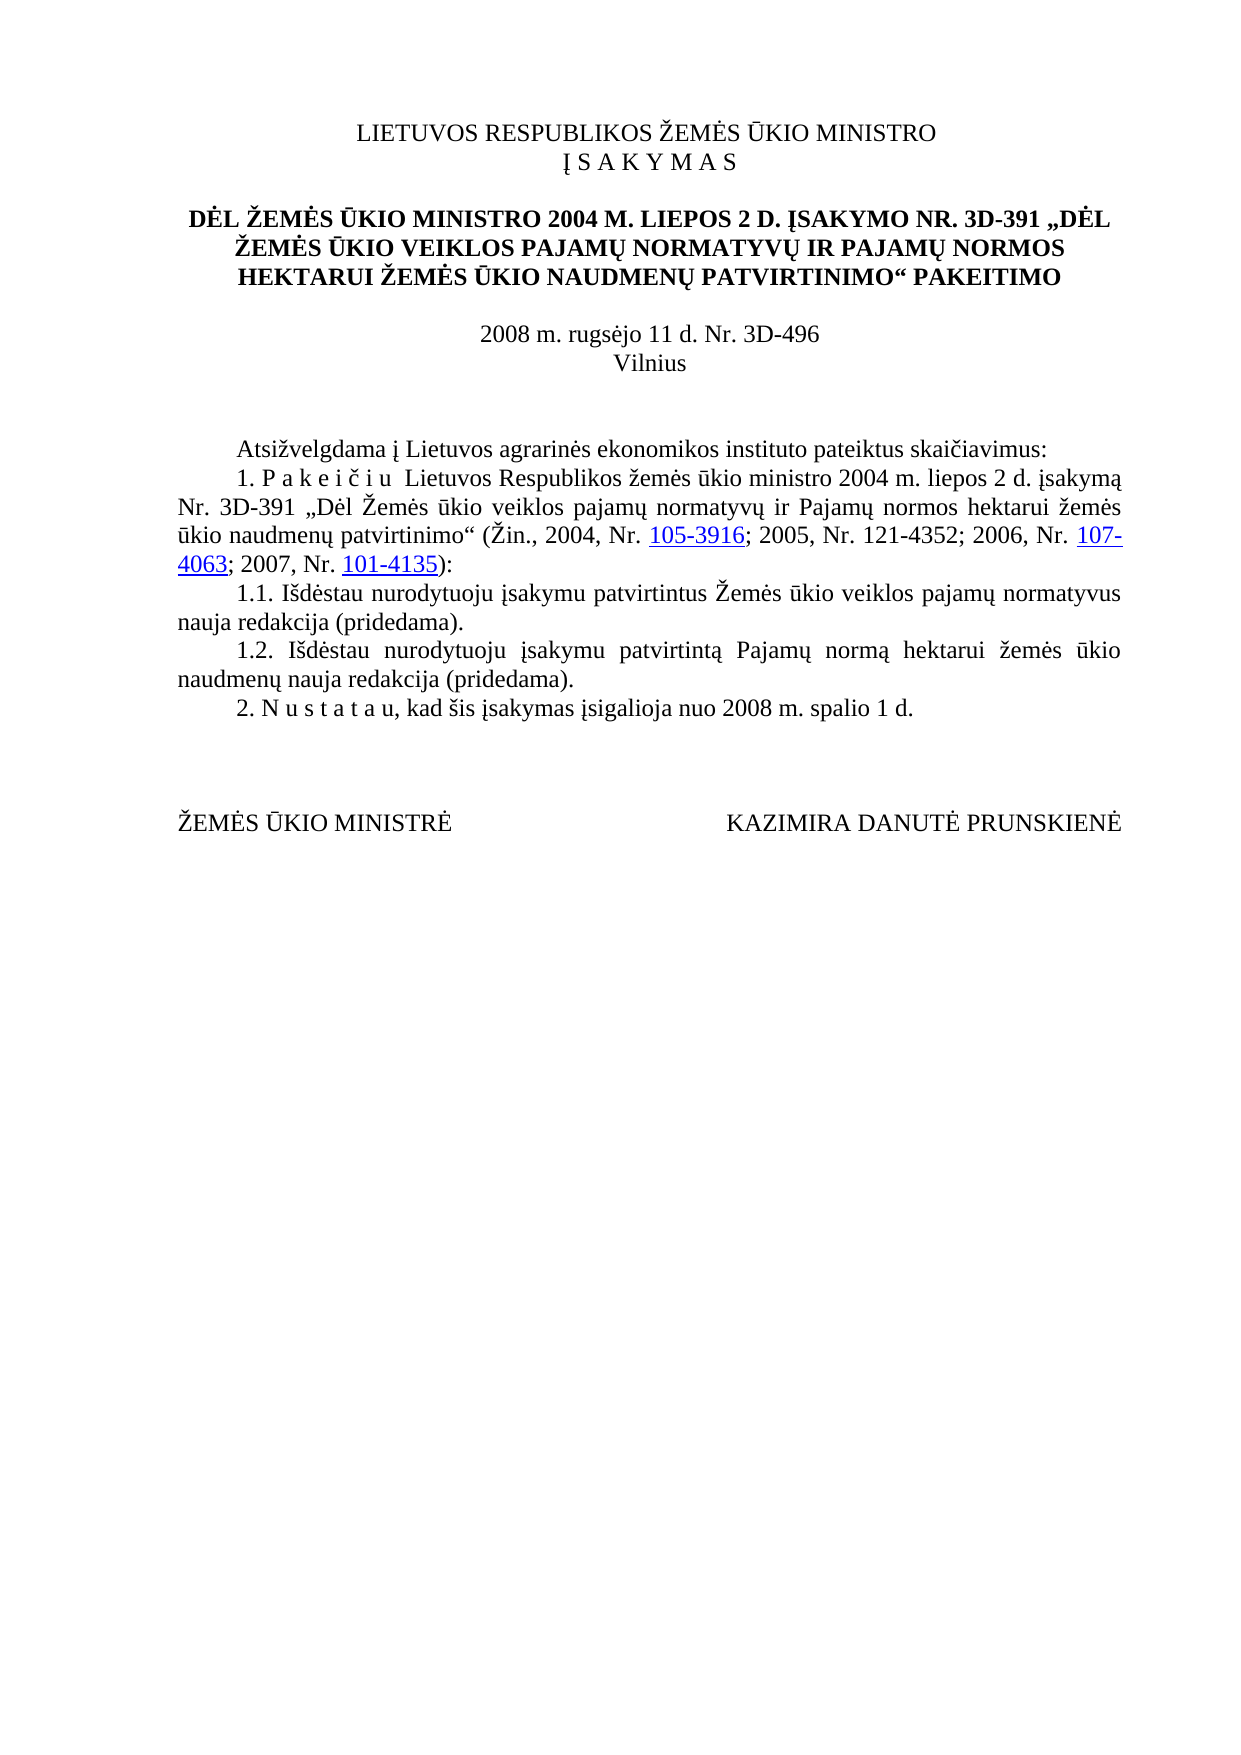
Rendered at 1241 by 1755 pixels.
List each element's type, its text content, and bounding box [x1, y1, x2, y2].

text Atsižvelgdama į Lietuvos agrarinės ekonomikos instituto pateiktus skaičiavimus: [177, 434, 1122, 463]
text 1.1. Išdėstau nurodytuoju įsakymu patvirtintus Žemės ūkio veiklos pajamų normatyvus nauja redakcija (pridedama). [177, 578, 1122, 636]
text LIETUVOS RESPUBLIKOS ŽEMĖS ŪKIO MINISTRO [177, 118, 1122, 147]
text DĖL ŽEMĖS ŪKIO MINISTRO 2004 M. LIEPOS 2 D. ĮSAKYMO NR. 3D-391 „DĖL ŽEMĖS ŪKIO VEIKLOS PAJAMŲ NORMATYVŲ IR PAJAMŲ NORMOS HEKTARUI ŽEMĖS ŪKIO NAUDMENŲ PATVIRTINIMO“ PAKEITIMO [177, 204, 1122, 291]
text Vilnius [177, 348, 1122, 377]
text 1.2. Išdėstau nurodytuoju įsakymu patvirtintą Pajamų normą hektarui žemės ūkio naudmenų nauja redakcija (pridedama). [177, 636, 1122, 693]
text ĮSAKYMAS [177, 147, 1122, 176]
text ŽEMĖS ŪKIO MINISTRĖ KAZIMIRA DANUTĖ PRUNSKIENĖ [177, 808, 1122, 837]
text 2008 m. rugsėjo 11 d. Nr. 3D-496 [177, 319, 1122, 348]
text 1. Pakeičiu Lietuvos Respublikos žemės ūkio ministro 2004 m. liepos 2 d. įsakymą Nr. 3D-391 „Dėl Žemės ūkio veiklos pajamų normatyvų ir Pajamų normos hektarui žemės ūkio naudmenų patvirtinimo“ (Žin., 2004, Nr. 105-3916; 2005, Nr. 121-4352; 2006, Nr. 107-4063; 2007, Nr. 101-4135): [177, 463, 1122, 578]
text 2. Nustatau, kad šis įsakymas įsigalioja nuo 2008 m. spalio 1 d. [177, 693, 1122, 722]
